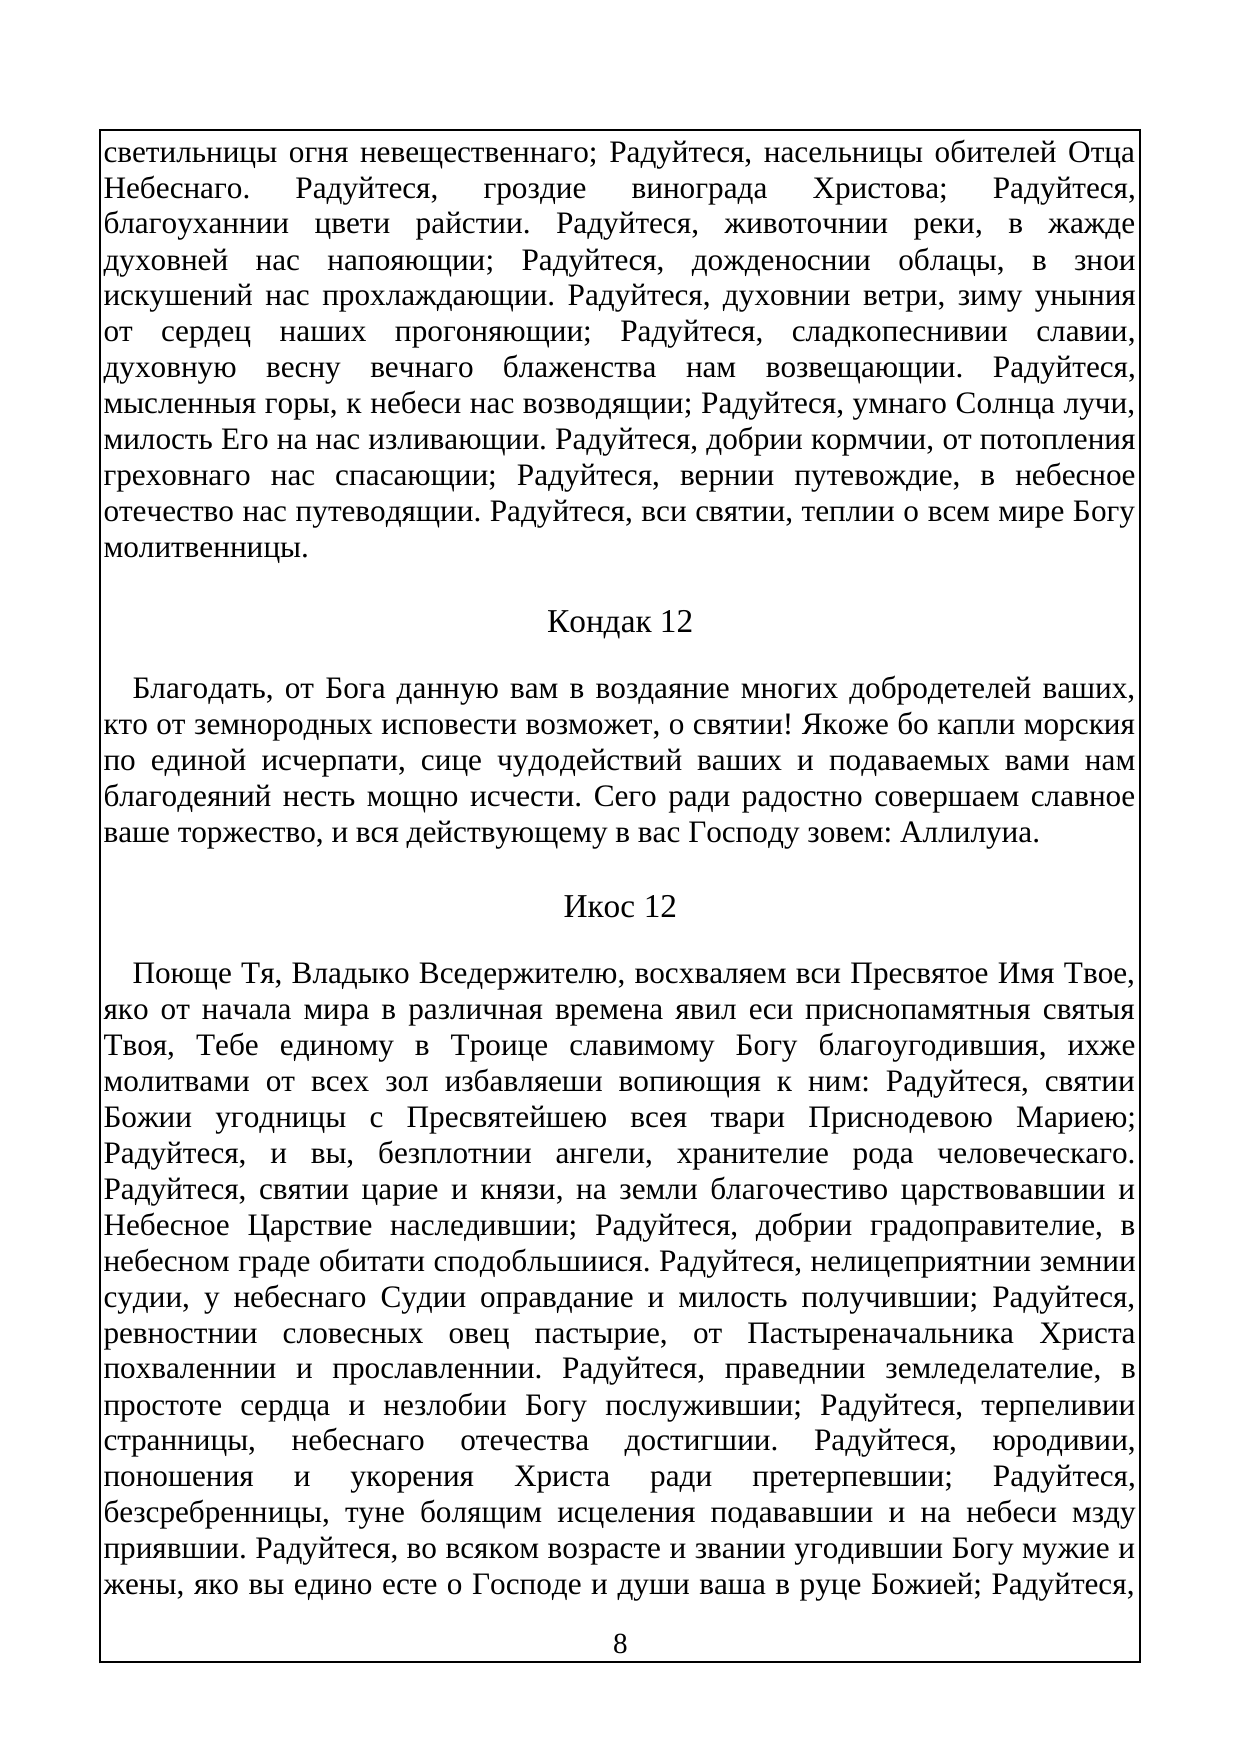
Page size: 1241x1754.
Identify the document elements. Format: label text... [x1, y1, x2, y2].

subtitle Икос 12 [103, 887, 1137, 925]
text светильницы огня невещественнаго; Радуйтеся, насельницы обителей Отца Небеснаго. Радуйтеся, гроздие винограда Христова; Радуйтеся, благоуханнии цвети райстии. Радуйтеся, животочнии реки, в жажде духовней нас напояющии; Радуйтеся, дожденоснии облацы, в знои искушений нас прохлаждающии. Радуйтеся, духовнии ветри, зиму уныния от сердец наших прогоняющии; Радуйтеся, сладкопеснивии славии, духовную весну вечнаго блаженства нам возвещающии. Радуйтеся, мысленныя горы, к небеси нас возводящии; Радуйтеся, умнаго Солнца лучи, милость Его на нас изливающии. Радуйтеся, добрии кормчии, от потопления греховнаго нас спасающии; Радуйтеся, вернии путевождие, в небесное отечество нас путеводящии. Радуйтеся, вси святии, теплии о всем мире Богу молитвенницы. [103, 133, 1137, 564]
text Благодать, от Бога данную вам в воздаяние многих добродетелей ваших, кто от земнородных исповести возможет, о святии! Якоже бо капли морския по единой исчерпати, сице чудодействий ваших и подаваемых вами нам благодеяний несть мощно исчести. Сего ради радостно совершаем славное ваше торжество, и вся действующему в вас Господу зовем: Аллилуиа. [103, 669, 1137, 849]
text Поюще Тя, Владыко Вседержителю, восхваляем вси Пресвятое Имя Твое, яко от начала мира в различная времена явил еси приснопамятныя святыя Твоя, Тебе единому в Троице славимому Богу благоугодившия, ихже молитвами от всех зол избавляеши вопиющия к ним: Радуйтеся, святии Божии угодницы с Пресвятейшею всея твари Приснодевою Мариею; Радуйтеся, и вы, безплотнии ангели, хранителие рода человеческаго. Радуйтеся, святии царие и князи, на земли благочестиво царствовавшии и Небесное Царствие наследившии; Радуйтеся, добрии градоправителие, в небесном граде обитати сподобльшиися. Радуйтеся, нелицеприятнии земнии судии, у небеснаго Судии оправдание и милость получившии; Радуйтеся, ревностнии словесных овец пастырие, от Пастыреначальника Христа похваленнии и прославленнии. Радуйтеся, праведнии земледелателие, в простоте сердца и незлобии Богу послужившии; Радуйтеся, терпеливии странницы, небеснаго отечества достигшии. Радуйтеся, юродивии, поношения и укорения Христа ради претерпевшии; Радуйтеся, безсребренницы, туне болящим исцеления подававшии и на небеси мзду приявшии. Радуйтеся, во всяком возрасте и звании угодившии Богу мужие и жены, яко вы едино есте о Господе и души ваша в руце Божией; Радуйтеся, [103, 954, 1137, 1601]
subtitle Кондак 12 [103, 602, 1137, 640]
